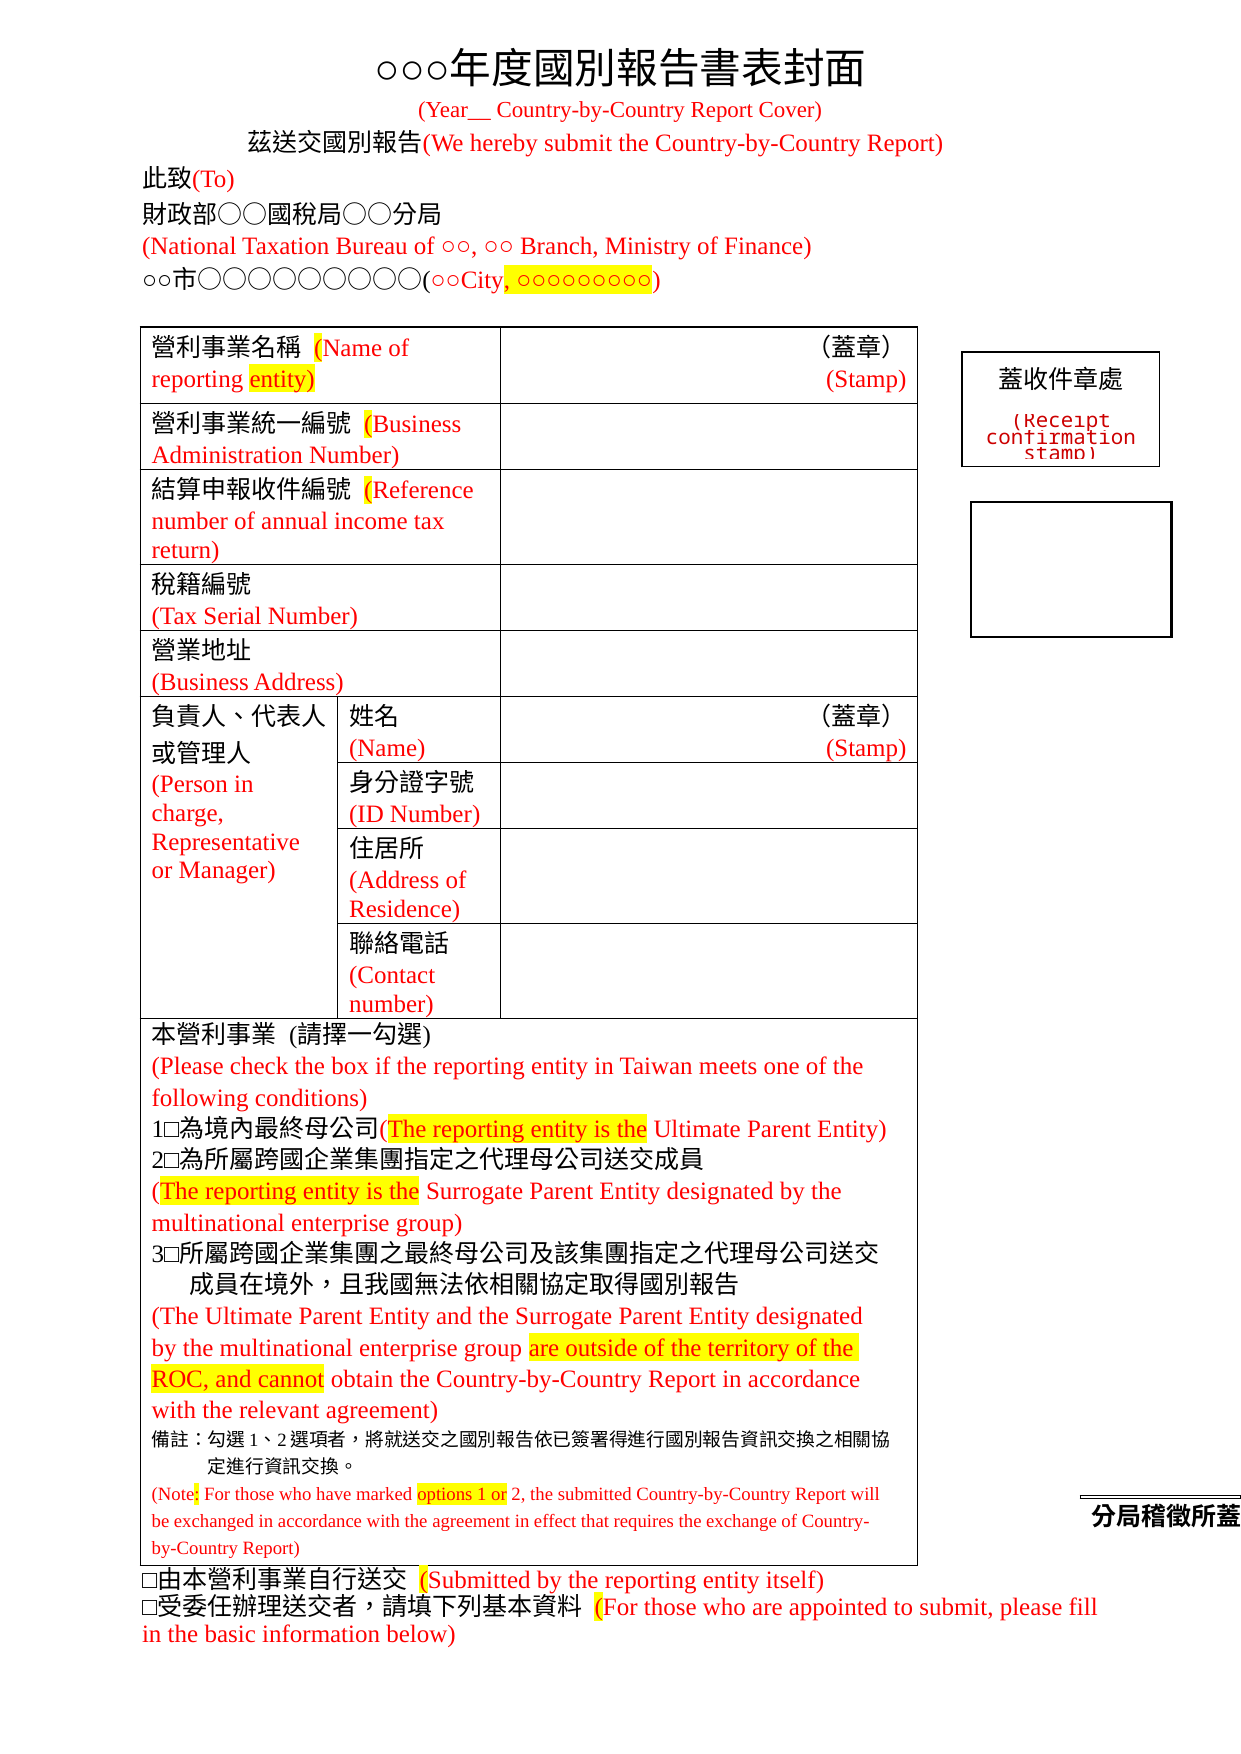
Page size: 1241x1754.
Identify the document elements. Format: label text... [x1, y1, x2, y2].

text □受委任辦理送交者，請填下列基本資料 (For those who are appointed to submit, please fill in the basic information below) [142, 1593, 1098, 1648]
table_cell [501, 565, 917, 630]
text (National Taxation Bureau of ○○, ○○ Branch, Ministry of Finance) [142, 231, 1098, 259]
text 蓋收件章處 [977, 360, 1144, 396]
table_cell 結算申報收件編號 (Reference number of annual income tax return) [141, 470, 500, 564]
table_cell [501, 829, 917, 923]
table_header （蓋章） (Stamp) [501, 328, 917, 403]
table_cell 營業地址 (Business Address) [141, 631, 500, 696]
table_cell [501, 631, 917, 696]
table_cell [501, 404, 917, 469]
table_cell [501, 763, 917, 828]
table_cell [501, 924, 917, 1017]
table_cell [501, 470, 917, 564]
table_cell 姓名 (Name) [338, 697, 500, 762]
text (Year__ Country-by-Country Report Cover) [142, 96, 1098, 122]
table_cell 稅籍編號 (Tax Serial Number) [141, 565, 500, 630]
text 茲送交國別報告(We hereby submit the Country-by-Country Report) [142, 122, 1098, 158]
text 此致(To) [142, 158, 1098, 194]
table_cell （蓋章） (Stamp) [501, 697, 917, 762]
text ○○市○○○○○○○○○(○○City, ○○○○○○○○○) [142, 259, 1098, 296]
table_cell 聯絡電話 (Contact number) [338, 924, 500, 1017]
table_cell 本營利事業 (請擇一勾選) (Please check the box if the reporting entity in Taiwan meets one of the following conditions) 1□為境內最終母公司(The reporting entity is the Ultimate Parent Entity) 2□為所屬跨國企業集團指定之代理母公司送交成員 (The reporting entity is the Surrogate Parent Entity designated by the multinational enterprise group) 3□所屬跨國企業集團之最終母公司及該集團指定之代理母公司送交成員在境外，且我國無法依相關協定取得國別報告 (The Ultimate Parent Entity and the Surrogate Parent Entity designated by the multinational enterprise group are outside of the territory of the ROC, and cannot obtain the Country-by-Country Report in accordance with the relevant agreement) 備註：勾選1、2選項者，將就送交之國別報告依已簽署得進行國別報告資訊交換之相關協定進行資訊交換。 (Note: For those who have marked options 1 or 2, the submitted Country-by-Country Report will be exchanged in accordance with the agreement in effect that requires the exchange of Country-by-Country Report) [141, 1019, 917, 1565]
table_cell 住居所(Address of Residence) [338, 829, 500, 923]
table_header 營利事業名稱 (Name of reporting entity) [141, 328, 500, 403]
table_cell 身分證字號 (ID Number) [338, 763, 500, 828]
text 財政部○○國稅局○○分局 [142, 194, 1098, 231]
text (Receipt confirmation stamp) [977, 414, 1144, 459]
table_cell 負責人、代表人或管理人 (Person in charge, Representative or Manager) [141, 697, 337, 1017]
text □由本營利事業自行送交 (Submitted by the reporting entity itself) [142, 1566, 1098, 1593]
table_cell 營利事業統一編號 (Business Administration Number) [141, 404, 500, 469]
text [963, 353, 1159, 466]
text ○○○年度國別報告書表封面 [142, 35, 1098, 96]
